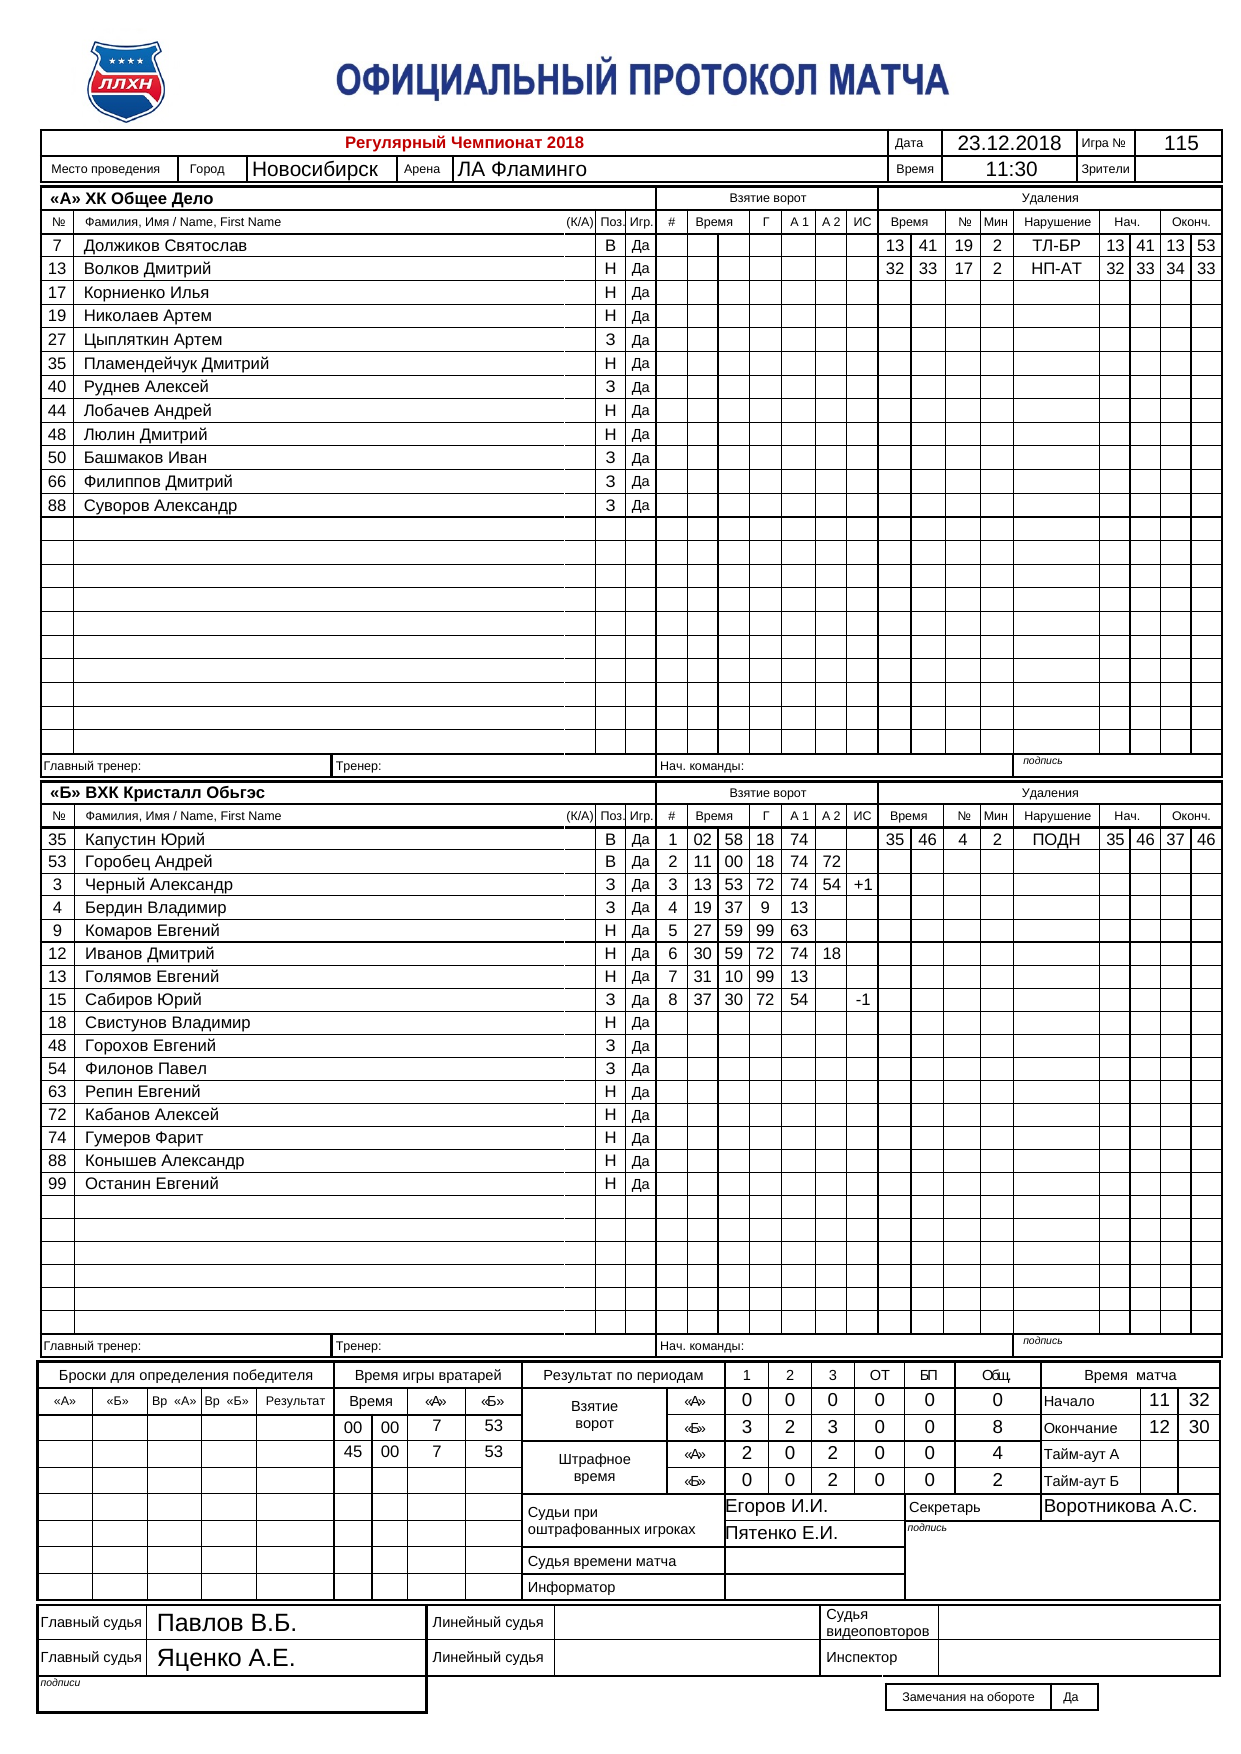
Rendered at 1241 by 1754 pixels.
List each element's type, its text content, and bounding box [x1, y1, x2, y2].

table_cell [148, 1416, 201, 1440]
table_cell [39, 1547, 92, 1573]
table_cell [202, 1547, 256, 1573]
table_cell [1014, 966, 1099, 987]
table_cell [1131, 1311, 1160, 1333]
table_cell [596, 588, 625, 611]
table_cell [981, 1219, 1013, 1241]
table_cell [565, 1035, 595, 1057]
table_cell Да [626, 376, 655, 398]
table_cell 2 [812, 1442, 854, 1467]
table_cell Место проведения [42, 157, 177, 181]
table_cell Цыпляткин Артем [74, 328, 564, 351]
table_cell [1100, 470, 1129, 493]
table_cell 6 [657, 943, 687, 964]
table_cell Н [596, 966, 625, 987]
table_cell [782, 541, 815, 564]
table_cell [657, 1035, 687, 1057]
table_cell [596, 707, 625, 729]
table_cell [750, 1173, 781, 1195]
table_cell [1161, 1242, 1190, 1264]
table_cell [1014, 494, 1099, 516]
table_cell [565, 305, 595, 327]
table_cell [912, 636, 945, 658]
table_cell [782, 659, 815, 682]
table_cell [847, 423, 877, 445]
table_cell [1131, 966, 1160, 987]
table_cell [782, 1196, 815, 1218]
table_cell [981, 1288, 1013, 1310]
table_cell [1131, 636, 1160, 658]
table_cell [1100, 1265, 1129, 1287]
table_cell [782, 1150, 815, 1172]
table_cell [565, 636, 595, 658]
table_cell 53 [1192, 235, 1221, 256]
table_cell 41 [912, 235, 945, 256]
table_cell [1131, 1081, 1160, 1103]
table_cell 99 [42, 1173, 74, 1195]
table_cell [39, 1441, 92, 1467]
table_cell [335, 1521, 371, 1546]
table_cell [1100, 1127, 1129, 1149]
table_cell [879, 1150, 910, 1172]
table_cell [626, 683, 655, 706]
table_cell [1161, 1150, 1190, 1172]
table_cell [946, 659, 980, 682]
table_cell [944, 1288, 980, 1310]
table_cell [816, 541, 846, 564]
table_cell [1161, 565, 1190, 587]
table_cell [782, 1081, 815, 1103]
table_cell [1161, 1081, 1190, 1103]
table_cell [944, 1150, 980, 1172]
table_cell [42, 636, 73, 658]
table_cell ТЛ-БР [1014, 235, 1099, 256]
table_header 3 [812, 1363, 854, 1387]
table_cell [1192, 1242, 1221, 1264]
table_cell [912, 1196, 943, 1218]
table_cell [981, 683, 1013, 706]
table_cell 46 [912, 829, 943, 849]
table_cell Останин Евгений [75, 1173, 564, 1195]
table_cell 88 [42, 494, 73, 516]
table_cell 37 [688, 989, 717, 1011]
table_cell [816, 494, 846, 516]
table_cell [847, 636, 877, 658]
table_cell [1131, 1219, 1160, 1241]
table_cell [816, 1219, 846, 1241]
table_cell [981, 470, 1013, 493]
table_cell [782, 1127, 815, 1149]
table_cell 53 [42, 850, 74, 872]
table_cell [688, 470, 717, 493]
table_cell [1100, 1035, 1129, 1057]
table_header Удаления [879, 783, 1221, 803]
table_cell [428, 1677, 882, 1711]
table_cell [750, 1311, 781, 1333]
table_cell [879, 920, 910, 941]
table_cell Да [626, 494, 655, 516]
table_cell [782, 1058, 815, 1079]
table_cell [408, 1494, 465, 1520]
table_cell [719, 1081, 749, 1103]
table_cell 0 [855, 1389, 904, 1413]
table_cell [1131, 518, 1160, 540]
table_cell [750, 1035, 781, 1057]
table_cell [1192, 423, 1221, 445]
table_cell [847, 829, 877, 849]
table_cell [1014, 518, 1099, 540]
table_cell [912, 707, 945, 729]
table_cell Да [626, 966, 655, 987]
table_cell [1192, 636, 1221, 658]
table_cell 59 [719, 943, 749, 964]
table_cell [912, 1104, 943, 1126]
table_cell [657, 1127, 687, 1149]
table_cell [1100, 1150, 1129, 1172]
table_cell [657, 518, 687, 540]
table_cell [596, 565, 625, 587]
table_cell [719, 423, 749, 445]
table_cell [42, 1311, 74, 1333]
table_cell Н [596, 352, 625, 374]
table_cell [816, 730, 846, 753]
table_cell 2 [981, 235, 1013, 256]
table_cell [257, 1494, 333, 1520]
table_cell З [596, 470, 625, 493]
table_cell 30 [688, 943, 717, 964]
table_cell [1131, 1035, 1160, 1057]
table_cell [596, 518, 625, 540]
table_cell [335, 1494, 371, 1520]
table_cell 50 [42, 446, 73, 469]
table_cell [981, 1058, 1013, 1079]
table_cell -1 [847, 989, 877, 1011]
table_cell [657, 1242, 687, 1264]
table_cell Руднев Алексей [74, 376, 564, 398]
table_cell [1161, 683, 1190, 706]
table_cell [202, 1494, 256, 1520]
table_cell [93, 1416, 147, 1440]
table_cell [750, 659, 781, 682]
table_cell [1099, 1682, 1220, 1711]
table_cell 40 [42, 376, 73, 398]
table_cell [1014, 612, 1099, 634]
table_cell [565, 1288, 595, 1310]
table_cell [1131, 446, 1160, 469]
table_cell [816, 659, 846, 682]
table_cell [816, 305, 846, 327]
table_cell [1161, 1012, 1190, 1033]
table_cell [981, 518, 1013, 540]
table_cell [565, 1012, 595, 1033]
table_cell [944, 920, 980, 941]
table_cell [596, 730, 625, 753]
table_cell [912, 1081, 943, 1103]
table_cell [75, 1196, 564, 1218]
table_cell [565, 423, 595, 445]
table_cell [879, 565, 910, 587]
table_cell [657, 235, 687, 256]
table_cell [1131, 1265, 1160, 1287]
table_cell [750, 235, 781, 256]
table_cell [74, 518, 564, 540]
table_cell [1014, 281, 1099, 303]
table_cell 72 [42, 1104, 74, 1126]
table_cell [847, 896, 877, 918]
table_cell [688, 588, 717, 611]
table_cell «Б» [668, 1468, 724, 1493]
table_cell [750, 281, 781, 303]
table_cell [657, 1265, 687, 1287]
table_cell [148, 1494, 201, 1520]
table_cell [93, 1468, 147, 1493]
table_cell Да [626, 399, 655, 422]
table_cell 0 [855, 1415, 904, 1440]
table_cell Фамилия, Имя / Name, First Name [74, 211, 565, 233]
table_cell Н [596, 1150, 625, 1172]
table_cell [466, 1521, 521, 1546]
table_cell [782, 1104, 815, 1126]
table_cell 0 [769, 1389, 811, 1413]
table_cell 66 [42, 470, 73, 493]
table_cell [719, 376, 749, 398]
table_cell [782, 1288, 815, 1310]
table_cell [688, 1150, 717, 1172]
table_cell [1161, 1127, 1190, 1149]
table_cell [912, 494, 945, 516]
table_cell [719, 1265, 749, 1287]
table_cell [596, 1219, 625, 1241]
table_cell [565, 1150, 595, 1172]
table_cell [1131, 850, 1160, 872]
table_cell [981, 1035, 1013, 1057]
table_cell 7 [42, 235, 73, 256]
table_cell [565, 943, 595, 964]
table_cell 53 [719, 874, 749, 895]
table_cell Н [596, 943, 625, 964]
table_cell [74, 683, 564, 706]
table_cell 2 [956, 1468, 1040, 1493]
table_cell [1161, 707, 1190, 729]
table_cell [688, 281, 717, 303]
table_cell [74, 659, 564, 682]
table_cell Окончание [1042, 1415, 1140, 1440]
table_cell [816, 1173, 846, 1195]
table_cell [719, 446, 749, 469]
table_cell [981, 565, 1013, 587]
table_cell [1014, 1035, 1099, 1057]
table_cell Гумеров Фарит [75, 1127, 564, 1149]
table_cell 31 [688, 966, 717, 987]
table_cell Н [596, 423, 625, 445]
table_cell [688, 1127, 717, 1149]
table_cell А 1 [782, 211, 815, 233]
table_cell [688, 1311, 717, 1333]
table_cell [1014, 896, 1099, 918]
table_cell [719, 588, 749, 611]
table_cell 18 [750, 829, 781, 849]
table_cell [1192, 541, 1221, 564]
table_cell [657, 376, 687, 398]
table_cell 72 [750, 989, 781, 1011]
table_cell [879, 874, 910, 895]
table_cell [657, 1173, 687, 1195]
table_cell [42, 730, 73, 753]
table_cell [719, 1219, 749, 1241]
table_cell [816, 1127, 846, 1149]
table_cell [657, 328, 687, 351]
table_cell Черный Александр [75, 874, 564, 895]
table_cell [879, 281, 910, 303]
table_cell [202, 1574, 256, 1599]
table_cell [565, 376, 595, 398]
table_cell Да [626, 943, 655, 964]
table_cell [555, 1606, 819, 1639]
table_cell [688, 730, 717, 753]
table_cell 4 [944, 829, 980, 849]
table_cell Да [626, 328, 655, 351]
table_cell Поз. [596, 805, 625, 826]
table_cell Игр. [626, 805, 655, 826]
table_cell [1131, 281, 1160, 303]
table_cell 30 [1179, 1415, 1219, 1440]
table_cell [981, 943, 1013, 964]
table_cell [981, 1265, 1013, 1287]
table_cell [782, 1035, 815, 1057]
table_cell [944, 1081, 980, 1103]
table_cell [1100, 1311, 1129, 1333]
table_cell [750, 683, 781, 706]
table_cell [912, 683, 945, 706]
table_cell [816, 328, 846, 351]
table_cell [565, 1127, 595, 1149]
table_cell [847, 1012, 877, 1033]
table_cell [408, 1547, 465, 1573]
table_cell Да [626, 235, 655, 256]
table_cell [816, 1196, 846, 1218]
table_cell 53 [466, 1441, 521, 1467]
table_cell [719, 257, 749, 280]
table_cell Г [750, 211, 781, 233]
table_cell [879, 588, 910, 611]
table_cell [1131, 612, 1160, 634]
table_cell [981, 896, 1013, 918]
table_cell [93, 1494, 147, 1520]
table_cell [565, 1265, 595, 1287]
table_cell # [657, 211, 687, 233]
table_cell [1014, 328, 1099, 351]
table_cell «Б» [668, 1415, 724, 1440]
table_cell [74, 588, 564, 611]
table_cell [1014, 565, 1099, 587]
table_cell [93, 1574, 147, 1599]
table_cell Тайм-аут А [1042, 1441, 1140, 1467]
table_cell [1100, 305, 1129, 327]
table_cell [750, 1058, 781, 1079]
table_cell [1161, 730, 1190, 753]
table_cell [1100, 541, 1129, 564]
table_cell Да [626, 1081, 655, 1103]
table_cell 13 [782, 896, 815, 918]
table_cell [1192, 1127, 1221, 1149]
table_cell [1014, 683, 1099, 706]
table_cell [879, 659, 910, 682]
table_cell [335, 1574, 371, 1599]
table_cell [847, 352, 877, 374]
table_cell [626, 659, 655, 682]
table_cell [750, 612, 781, 634]
table_cell [657, 257, 687, 280]
table_cell [879, 305, 910, 327]
table_cell [1192, 588, 1221, 611]
table_cell [626, 1265, 655, 1287]
table_cell [42, 1196, 74, 1218]
table_cell [688, 423, 717, 445]
table_cell [688, 1265, 717, 1287]
table_cell [912, 1288, 943, 1310]
table_cell [1014, 1311, 1099, 1333]
table_cell Иванов Дмитрий [75, 943, 564, 964]
table_cell [847, 1035, 877, 1057]
table_cell [816, 281, 846, 303]
table_cell [565, 1081, 595, 1103]
table_cell [39, 1494, 92, 1520]
table_cell [596, 541, 625, 564]
table_cell [42, 518, 73, 540]
table_cell [657, 399, 687, 422]
table_cell 32 [1100, 257, 1129, 280]
table_cell 34 [1161, 257, 1190, 280]
table_cell [1014, 1058, 1099, 1079]
table_cell [688, 352, 717, 374]
table_cell [657, 588, 687, 611]
table_cell [565, 588, 595, 611]
table_cell [1014, 1242, 1099, 1264]
table_cell [719, 612, 749, 634]
table_cell [688, 541, 717, 564]
table_cell 19 [42, 305, 73, 327]
table_cell [408, 1521, 465, 1546]
table_cell [1161, 446, 1190, 469]
table_cell З [596, 896, 625, 918]
table_cell подпись [906, 1522, 1219, 1599]
table_cell [373, 1468, 407, 1493]
table_cell [74, 707, 564, 729]
table_cell Зрители [1078, 157, 1134, 181]
table_cell [1100, 518, 1129, 540]
table_cell [750, 588, 781, 611]
table_cell [1014, 850, 1099, 872]
table_cell [1014, 399, 1099, 422]
table_cell [1100, 1012, 1129, 1033]
table_cell [1192, 683, 1221, 706]
table_cell Лобачев Андрей [74, 399, 564, 422]
table_cell [981, 850, 1013, 872]
table_cell [688, 636, 717, 658]
table_cell [688, 328, 717, 351]
table_cell [816, 470, 846, 493]
table_cell [981, 730, 1013, 753]
table_cell [879, 1196, 910, 1218]
table_cell [1161, 636, 1190, 658]
table_cell [782, 399, 815, 422]
table_cell [565, 1219, 595, 1241]
table_cell Люлин Дмитрий [74, 423, 564, 445]
table_cell Н [596, 1104, 625, 1126]
table_cell [816, 989, 846, 1011]
table_cell [596, 1196, 625, 1218]
table_cell [981, 920, 1013, 941]
table_cell [1161, 541, 1190, 564]
table_cell [688, 565, 717, 587]
table_cell 13 [42, 966, 74, 987]
table_cell Пламендейчук Дмитрий [74, 352, 564, 374]
table_cell [657, 659, 687, 682]
table_cell 0 [905, 1468, 954, 1493]
table_cell «А» [408, 1389, 465, 1413]
table_header Да [1052, 1685, 1097, 1709]
table_cell [1100, 494, 1129, 516]
table_cell [750, 399, 781, 422]
table_cell [42, 659, 73, 682]
table_cell [879, 966, 910, 987]
table_cell [466, 1547, 521, 1573]
table_cell Оконч. [1161, 211, 1221, 233]
table_cell [688, 494, 717, 516]
table_cell [1131, 1150, 1160, 1172]
table_cell [939, 1606, 1219, 1639]
table_cell [1014, 1173, 1099, 1195]
table_cell [1014, 470, 1099, 493]
table_cell [719, 565, 749, 587]
table_cell [74, 636, 564, 658]
table_cell [944, 989, 980, 1011]
table_cell 30 [719, 989, 749, 1011]
table_cell «Б » [466, 1389, 521, 1413]
table_cell [879, 1035, 910, 1057]
table_cell 13 [42, 257, 73, 280]
table_cell [1161, 305, 1190, 327]
table_cell [1131, 588, 1160, 611]
table_cell 0 [726, 1468, 768, 1493]
table_cell Бердин Владимир [75, 896, 564, 918]
table_cell 7 [408, 1441, 465, 1467]
table_cell [596, 683, 625, 706]
table_header Игра № [1078, 131, 1134, 155]
table_cell [750, 1127, 781, 1149]
table_cell 02 [688, 829, 717, 849]
table_cell Н [596, 920, 625, 941]
table_cell Да [626, 874, 655, 895]
table_cell [847, 376, 877, 398]
table_cell [74, 730, 564, 753]
table_cell (К/А) [565, 805, 595, 826]
table_cell [1131, 565, 1160, 587]
table_cell [912, 896, 943, 918]
table_cell Да [626, 1127, 655, 1149]
table_cell [1014, 1219, 1099, 1241]
table_cell 54 [42, 1058, 74, 1079]
table_cell 1 [657, 829, 687, 849]
table_cell [816, 588, 846, 611]
table_cell [466, 1494, 521, 1520]
table_cell [657, 352, 687, 374]
table_cell Поз. [596, 211, 625, 233]
table_cell ЛА Фламинго [454, 157, 887, 181]
table_cell [1192, 565, 1221, 587]
table_cell [912, 920, 943, 941]
table_cell [879, 1288, 910, 1310]
table_cell [1192, 1311, 1221, 1333]
table_cell [847, 518, 877, 540]
table_cell [565, 1311, 595, 1333]
table_cell [1100, 966, 1129, 987]
table_cell [944, 850, 980, 872]
table_cell [782, 446, 815, 469]
table_cell [981, 989, 1013, 1011]
table_cell Егоров И.И. [726, 1495, 904, 1520]
table_cell [1014, 1081, 1099, 1103]
table_cell [1179, 1468, 1219, 1493]
table_cell [816, 1311, 846, 1333]
table_cell [879, 730, 910, 753]
table_cell Время [889, 157, 941, 181]
table_cell [1100, 989, 1129, 1011]
table_cell [565, 257, 595, 280]
table_cell [719, 1242, 749, 1264]
table_cell [1192, 1196, 1221, 1218]
table_cell (К/А) [565, 211, 595, 233]
table_cell [1192, 850, 1221, 872]
table_cell [944, 1265, 980, 1287]
table_cell [1014, 730, 1099, 753]
table_cell [981, 352, 1013, 374]
table_cell [1131, 1173, 1160, 1195]
table_cell [1100, 352, 1129, 374]
table_cell [1161, 896, 1190, 918]
table_cell [912, 874, 943, 895]
table_cell Да [626, 1104, 655, 1126]
table_cell [981, 659, 1013, 682]
table_cell Результат [257, 1389, 333, 1413]
table_cell [879, 1173, 910, 1195]
table_cell [847, 707, 877, 729]
table_cell Информатор [523, 1575, 724, 1599]
table_cell 72 [750, 874, 781, 895]
table_cell «Б» [93, 1389, 147, 1413]
table_cell [719, 1150, 749, 1172]
table_cell [688, 518, 717, 540]
table_cell [42, 683, 73, 706]
table_cell Башмаков Иван [74, 446, 564, 469]
table_cell [782, 1012, 815, 1033]
table_cell [1192, 328, 1221, 351]
table_cell [750, 541, 781, 564]
table_cell [782, 235, 815, 256]
table_cell Да [626, 281, 655, 303]
table_cell [944, 874, 980, 895]
table_cell Сабиров Юрий [75, 989, 564, 1011]
table_cell [816, 966, 846, 987]
table_cell 0 [812, 1389, 854, 1413]
table_cell [879, 612, 910, 634]
table_cell [816, 896, 846, 918]
table_cell ИС [847, 805, 877, 826]
table_cell [1161, 423, 1190, 445]
table_cell 0 [769, 1468, 811, 1493]
table_cell [726, 1548, 904, 1573]
table_cell ИС [847, 211, 877, 233]
table_cell [816, 1265, 846, 1287]
table_cell [1014, 1196, 1099, 1218]
table_cell [946, 470, 980, 493]
table_cell [657, 446, 687, 469]
table_cell 00 [373, 1441, 407, 1467]
table_cell [981, 1196, 1013, 1218]
table_cell [1100, 943, 1129, 964]
table_cell 12 [42, 943, 74, 964]
table_cell [1131, 376, 1160, 398]
table_cell [1192, 494, 1221, 516]
table_cell [944, 1035, 980, 1057]
table_cell 54 [816, 874, 846, 895]
table_cell 0 [726, 1389, 768, 1413]
table_cell Город [179, 157, 246, 181]
table_cell Нарушение [1014, 805, 1099, 826]
table_cell [946, 305, 980, 327]
table_cell [981, 281, 1013, 303]
table_cell Капустин Юрий [75, 829, 564, 849]
table_cell [1161, 612, 1190, 634]
table_cell [816, 829, 846, 849]
table_cell [39, 1468, 92, 1493]
table_cell 32 [1179, 1389, 1219, 1413]
table_cell Г [750, 805, 781, 826]
table_cell [257, 1521, 333, 1546]
table_cell [1100, 1058, 1129, 1079]
table_cell [1179, 1441, 1219, 1467]
table_cell [912, 1012, 943, 1033]
table_cell [688, 376, 717, 398]
table_cell [1014, 305, 1099, 327]
table_cell [1161, 989, 1190, 1011]
table_cell НП-АТ [1014, 257, 1099, 280]
table_cell [657, 565, 687, 587]
table_cell [750, 565, 781, 587]
table_cell [912, 588, 945, 611]
table_cell [816, 423, 846, 445]
table_cell Да [626, 305, 655, 327]
table_cell Яценко А.Е. [147, 1640, 425, 1675]
table_cell [879, 1242, 910, 1264]
table_cell [1192, 943, 1221, 964]
table_cell [1100, 446, 1129, 469]
table_cell [1192, 1058, 1221, 1079]
table_cell [1014, 920, 1099, 941]
table_cell [912, 1127, 943, 1149]
table_cell [42, 588, 73, 611]
table_cell [912, 966, 943, 987]
table_cell [657, 1058, 687, 1079]
table_cell [1161, 399, 1190, 422]
table_cell [879, 850, 910, 872]
table_cell [946, 518, 980, 540]
table_cell [879, 518, 910, 540]
table_cell [879, 399, 910, 422]
table_cell [879, 1104, 910, 1126]
table_cell [1141, 1468, 1177, 1493]
table_cell 63 [42, 1081, 74, 1103]
table_cell З [596, 328, 625, 351]
table_cell Репин Евгений [75, 1081, 564, 1103]
table_cell [944, 896, 980, 918]
table_cell [1161, 1173, 1190, 1195]
table_cell [1192, 281, 1221, 303]
table_cell Конышев Александр [75, 1150, 564, 1172]
table_cell [565, 1242, 595, 1264]
table_cell Николаев Артем [74, 305, 564, 327]
table_cell [782, 1265, 815, 1287]
table_cell [981, 966, 1013, 987]
table_cell [847, 1219, 877, 1241]
table_cell Линейный судья [428, 1640, 554, 1675]
table_header БП [905, 1363, 954, 1387]
table_cell [912, 1058, 943, 1079]
table_cell [847, 305, 877, 327]
table_cell [719, 1127, 749, 1149]
table_cell [912, 376, 945, 398]
table_cell [657, 636, 687, 658]
table_cell [565, 518, 595, 540]
table_cell Главный тренер: [42, 1335, 330, 1356]
table_cell 11 [688, 850, 717, 872]
table_cell [408, 1468, 465, 1493]
table_cell Горобец Андрей [75, 850, 564, 872]
table_cell [782, 376, 815, 398]
table_cell [1131, 305, 1160, 327]
table_cell Тайм-аут Б [1042, 1468, 1140, 1493]
table_cell [816, 1242, 846, 1264]
table_cell З [596, 1035, 625, 1057]
table_cell [912, 612, 945, 634]
table_cell [879, 1265, 910, 1287]
table_cell 41 [1131, 235, 1160, 256]
table_cell 4 [956, 1442, 1040, 1467]
table_cell [1100, 1104, 1129, 1126]
table_cell [847, 1081, 877, 1103]
table_cell 48 [42, 423, 73, 445]
table_cell [373, 1521, 407, 1546]
table_cell [719, 683, 749, 706]
table_cell З [596, 446, 625, 469]
table_cell Нач. [1100, 211, 1160, 233]
table_cell [981, 1242, 1013, 1264]
table_cell [1100, 376, 1129, 398]
table_cell [626, 612, 655, 634]
table_cell Вр «Б» [202, 1389, 256, 1413]
table_cell [1161, 1219, 1190, 1241]
table_cell [42, 1288, 74, 1310]
table_cell 45 [335, 1441, 371, 1467]
table_cell # [657, 805, 687, 826]
table_cell [657, 1012, 687, 1033]
table_cell № [42, 211, 73, 233]
table_cell [596, 612, 625, 634]
table_cell [1100, 399, 1129, 422]
table_cell 2 [981, 829, 1013, 849]
table_cell [946, 612, 980, 634]
table_cell [879, 636, 910, 658]
table_cell Свистунов Владимир [75, 1012, 564, 1033]
table_cell [688, 1173, 717, 1195]
table_cell Время [688, 211, 749, 233]
table_cell [912, 989, 943, 1011]
table_cell [688, 1058, 717, 1079]
table_cell [626, 1288, 655, 1310]
table_cell [1014, 1288, 1099, 1310]
table_cell [1161, 659, 1190, 682]
table_cell [847, 683, 877, 706]
table_cell 37 [719, 896, 749, 918]
table_cell [657, 1288, 687, 1310]
table_cell [148, 1547, 201, 1573]
table_cell 9 [42, 920, 74, 941]
table_cell [946, 730, 980, 753]
table_cell [1014, 874, 1099, 895]
table_cell [1131, 943, 1160, 964]
table_cell [688, 1288, 717, 1310]
table_cell [596, 636, 625, 658]
table_cell 13 [688, 874, 717, 895]
table_cell [408, 1574, 465, 1599]
table_cell [847, 1127, 877, 1149]
table_cell [1100, 896, 1129, 918]
table_cell [750, 707, 781, 729]
table_cell 5 [657, 920, 687, 941]
table_header «А» ХК Общее Дело [42, 188, 655, 209]
table_cell [148, 1574, 201, 1599]
table_cell [1131, 399, 1160, 422]
table_header 1 [726, 1363, 768, 1387]
table_cell [565, 829, 595, 849]
table_cell 44 [42, 399, 73, 422]
table_cell [946, 328, 980, 351]
table_cell [1100, 920, 1129, 941]
table_cell 27 [688, 920, 717, 941]
table_cell [750, 376, 781, 398]
table_cell [816, 235, 846, 256]
table_cell [1161, 470, 1190, 493]
table_cell Филиппов Дмитрий [74, 470, 564, 493]
table_cell [847, 328, 877, 351]
table_cell [816, 612, 846, 634]
table_cell [1161, 1288, 1190, 1310]
table_cell [912, 399, 945, 422]
table_cell 0 [905, 1442, 954, 1467]
table_cell [42, 1242, 74, 1264]
table_cell [1131, 1288, 1160, 1310]
table_cell [688, 1196, 717, 1218]
table_cell [657, 1150, 687, 1172]
table_cell [1161, 376, 1190, 398]
table_cell 33 [912, 257, 945, 280]
table_cell [750, 257, 781, 280]
table_cell [42, 1219, 74, 1241]
table_cell [1131, 352, 1160, 374]
table_cell [1131, 1196, 1160, 1218]
table_cell Игр. [626, 211, 655, 233]
table_cell [782, 565, 815, 587]
table_cell [981, 612, 1013, 634]
table_cell [202, 1441, 256, 1467]
table_cell [1192, 446, 1221, 469]
table_cell [816, 636, 846, 658]
table_cell [782, 470, 815, 493]
table_cell [688, 683, 717, 706]
table_cell 46 [1192, 829, 1221, 849]
table_cell 99 [750, 920, 781, 941]
table_cell 0 [855, 1468, 904, 1493]
table_cell [1192, 1219, 1221, 1241]
table_cell [944, 1104, 980, 1126]
table_cell [1161, 850, 1190, 872]
table_cell [750, 518, 781, 540]
table_cell [847, 494, 877, 516]
table_cell [42, 1265, 74, 1287]
table_cell Мин [981, 211, 1013, 233]
table_cell [657, 305, 687, 327]
table_cell [1014, 943, 1099, 964]
table_cell Пятенко Е.И. [726, 1521, 904, 1546]
table_cell [466, 1468, 521, 1493]
table_cell [688, 1242, 717, 1264]
table_cell [1131, 707, 1160, 729]
table_cell [1161, 874, 1190, 895]
table_cell [912, 281, 945, 303]
table_cell [1192, 966, 1221, 987]
table_cell 18 [750, 850, 781, 872]
table_cell [75, 1311, 564, 1333]
table_cell Н [596, 305, 625, 327]
table_cell [93, 1521, 147, 1546]
table_cell [750, 636, 781, 658]
table_cell [1100, 707, 1129, 729]
table_cell [1100, 1081, 1129, 1103]
table_cell [879, 1058, 910, 1079]
table_cell [912, 659, 945, 682]
table_cell 33 [1131, 257, 1160, 280]
table_cell [782, 352, 815, 374]
table_cell [1131, 896, 1160, 918]
table_cell Время [879, 211, 945, 233]
table_cell [1014, 989, 1099, 1011]
table_cell [719, 494, 749, 516]
table_cell 59 [719, 920, 749, 941]
table_cell 74 [782, 829, 815, 849]
table_cell [981, 423, 1013, 445]
table_cell Судьи при оштрафованных игроках [523, 1495, 724, 1546]
table_cell [1014, 376, 1099, 398]
table_cell подписи [39, 1677, 425, 1711]
table_cell [719, 235, 749, 256]
table_cell [1161, 518, 1190, 540]
table_cell [1131, 541, 1160, 564]
table_cell Фамилия, Имя / Name, First Name [75, 805, 565, 826]
table_cell 3 [726, 1415, 768, 1440]
table_cell Да [626, 1150, 655, 1172]
table_cell [657, 730, 687, 753]
table_cell 74 [782, 874, 815, 895]
table_cell [373, 1547, 407, 1573]
table_cell [946, 399, 980, 422]
table_cell 54 [782, 989, 815, 1011]
table_cell [847, 1104, 877, 1126]
table_cell 13 [1161, 235, 1190, 256]
table_cell [719, 1288, 749, 1310]
table_cell Кабанов Алексей [75, 1104, 564, 1126]
table_cell [912, 1311, 943, 1333]
table_header 115 [1136, 131, 1221, 155]
table_cell [626, 1219, 655, 1241]
table_cell Должиков Святослав [74, 235, 564, 256]
table_cell [565, 352, 595, 374]
table_cell [1192, 352, 1221, 374]
table_header Регулярный Чемпионат 2018 [42, 131, 887, 155]
table_cell [565, 565, 595, 587]
table_cell [565, 328, 595, 351]
table_cell 11 [1141, 1389, 1177, 1413]
table_cell [912, 446, 945, 469]
table_cell [257, 1441, 333, 1467]
table_cell 2 [726, 1442, 768, 1467]
table_cell [1014, 1150, 1099, 1172]
table_cell 18 [42, 1012, 74, 1033]
table_cell [1161, 494, 1190, 516]
table_cell 33 [1192, 257, 1221, 280]
table_cell [847, 399, 877, 422]
table_cell [1192, 874, 1221, 895]
table_cell Взятие ворот [523, 1389, 666, 1440]
table_cell [1161, 920, 1190, 941]
table_cell [257, 1416, 333, 1440]
table_cell [1100, 683, 1129, 706]
table_cell [750, 305, 781, 327]
table_cell [1161, 1104, 1190, 1126]
table_cell [596, 1265, 625, 1287]
table_cell Воротникова А.С. [1042, 1495, 1219, 1520]
table_cell 63 [782, 920, 815, 941]
table_cell Главный тренер: [42, 755, 330, 776]
table_cell [202, 1468, 256, 1493]
table_cell [750, 1150, 781, 1172]
table_cell [257, 1468, 333, 1493]
table_cell [816, 1035, 846, 1057]
table_cell [847, 541, 877, 564]
table_cell [750, 1012, 781, 1033]
table_cell [688, 235, 717, 256]
table_cell 2 [657, 850, 687, 872]
table_cell [816, 565, 846, 587]
table_cell [946, 423, 980, 445]
table_cell [719, 328, 749, 351]
table_cell 9 [750, 896, 781, 918]
table_cell [816, 1012, 846, 1033]
table_cell [912, 1035, 943, 1057]
table_cell [782, 328, 815, 351]
picture [5, 28, 1179, 129]
table_cell [847, 1265, 877, 1287]
table_cell Да [626, 257, 655, 280]
table_cell [626, 1196, 655, 1218]
table_header Взятие ворот [657, 783, 877, 803]
table_cell [565, 494, 595, 516]
table_cell [782, 636, 815, 658]
table_cell [816, 518, 846, 540]
table_cell 11:30 [943, 157, 1076, 181]
table_cell [847, 1288, 877, 1310]
table_cell Горохов Евгений [75, 1035, 564, 1057]
table_cell [719, 1012, 749, 1033]
table_cell 7 [408, 1416, 465, 1440]
table_cell 58 [719, 829, 749, 849]
table_cell Суворов Александр [74, 494, 564, 516]
table_cell [596, 1242, 625, 1264]
table_cell [847, 612, 877, 634]
table_cell [1014, 1104, 1099, 1126]
table_cell [1131, 659, 1160, 682]
table_cell [1014, 423, 1099, 445]
table_cell Н [596, 399, 625, 422]
table_header ОТ [855, 1363, 904, 1387]
table_cell [847, 1196, 877, 1218]
table_cell [719, 518, 749, 540]
table_cell В [596, 235, 625, 256]
table_cell [981, 874, 1013, 895]
table_cell [847, 659, 877, 682]
table_header Дата [889, 131, 941, 155]
table_cell 19 [688, 896, 717, 918]
table_cell [912, 305, 945, 327]
table_cell [879, 494, 910, 516]
table_cell [1131, 1127, 1160, 1149]
table_cell [816, 707, 846, 729]
table_cell «А» [39, 1389, 92, 1413]
table_cell Инспектор [821, 1640, 938, 1675]
table_cell [1100, 565, 1129, 587]
table_cell З [596, 1058, 625, 1079]
table_cell [1100, 1196, 1129, 1218]
table_cell Да [626, 1012, 655, 1033]
table_cell [1100, 588, 1129, 611]
table_cell [1100, 281, 1129, 303]
table_cell [816, 257, 846, 280]
table_cell Да [626, 1058, 655, 1079]
table_cell [782, 494, 815, 516]
table_cell [719, 470, 749, 493]
table_cell 99 [750, 966, 781, 987]
table_cell [565, 707, 595, 729]
table_cell [879, 1311, 910, 1333]
table_cell [1192, 376, 1221, 398]
table_cell [657, 707, 687, 729]
table_cell [657, 1081, 687, 1103]
table_cell Филонов Павел [75, 1058, 564, 1079]
table_cell [1100, 874, 1129, 895]
table_cell [726, 1575, 904, 1599]
table_cell [883, 1677, 1220, 1681]
table_cell Да [626, 920, 655, 941]
table_cell Голямов Евгений [75, 966, 564, 987]
table_cell З [596, 376, 625, 398]
table_cell [657, 1311, 687, 1333]
table_cell [944, 966, 980, 987]
table_cell [816, 1150, 846, 1172]
table_cell [565, 1196, 595, 1218]
table_cell Время [335, 1389, 407, 1413]
table_cell [1192, 1150, 1221, 1172]
table_cell [1131, 1012, 1160, 1033]
table_cell [688, 305, 717, 327]
table_header Удаления [879, 188, 1221, 209]
table_cell Оконч. [1161, 805, 1221, 826]
table_cell [719, 541, 749, 564]
table_cell 13 [1100, 235, 1129, 256]
table_cell [912, 1219, 943, 1241]
table_cell [719, 1311, 749, 1333]
table_cell [1100, 1288, 1129, 1310]
table_cell [335, 1547, 371, 1573]
table_cell Вр «А» [148, 1389, 201, 1413]
table_cell [1141, 1441, 1177, 1467]
table_cell [1161, 328, 1190, 351]
table_cell [879, 470, 910, 493]
table_cell [750, 352, 781, 374]
table_cell [816, 920, 846, 941]
table_cell [1192, 305, 1221, 327]
table_cell 19 [946, 235, 980, 256]
table_cell Начало [1042, 1389, 1140, 1413]
table_cell [847, 850, 877, 872]
table_cell [879, 376, 910, 398]
table_cell [782, 1173, 815, 1195]
table_cell [1192, 1012, 1221, 1033]
table_cell [847, 920, 877, 941]
table_cell [719, 305, 749, 327]
table_cell 46 [1131, 829, 1160, 849]
table_cell [1161, 943, 1190, 964]
table_cell 2 [812, 1468, 854, 1493]
table_cell [626, 707, 655, 729]
table_cell [750, 1288, 781, 1310]
table_cell [1192, 518, 1221, 540]
table_cell [939, 1640, 1219, 1675]
table_cell [565, 659, 595, 682]
table_cell [944, 1058, 980, 1079]
table_cell [1192, 399, 1221, 422]
table_cell [946, 494, 980, 516]
table_cell 48 [42, 1035, 74, 1057]
table_cell [782, 281, 815, 303]
table_cell [1100, 730, 1129, 753]
table_cell [816, 352, 846, 374]
table_cell [1014, 1127, 1099, 1149]
table_cell [688, 1219, 717, 1241]
table_cell Арена [398, 157, 452, 181]
table_cell 17 [946, 257, 980, 280]
table_cell [782, 683, 815, 706]
table_cell [782, 1311, 815, 1333]
table_cell [657, 541, 687, 564]
table_cell [565, 1173, 595, 1195]
table_cell [1100, 659, 1129, 682]
table_cell [565, 235, 595, 256]
table_cell [1192, 1104, 1221, 1126]
table_cell [1100, 850, 1129, 872]
table_cell [981, 1311, 1013, 1333]
table_cell [719, 1196, 749, 1218]
table_cell Да [626, 850, 655, 872]
table_cell 0 [905, 1389, 954, 1413]
table_cell [782, 1219, 815, 1241]
table_cell [565, 896, 595, 918]
table_cell [596, 1311, 625, 1333]
table_cell [912, 1150, 943, 1172]
table_cell [1014, 1012, 1099, 1033]
table_cell Мин [981, 805, 1013, 826]
table_cell Да [626, 829, 655, 849]
table_cell [42, 565, 73, 587]
table_cell [565, 612, 595, 634]
table_cell 0 [905, 1415, 954, 1440]
table_cell [1131, 1242, 1160, 1264]
table_cell [1192, 896, 1221, 918]
table_cell [912, 328, 945, 351]
table_cell [750, 470, 781, 493]
table_header 23.12.2018 [943, 131, 1076, 155]
table_cell Н [596, 1081, 625, 1103]
table_cell [981, 1081, 1013, 1103]
table_cell [1131, 1104, 1160, 1126]
table_cell [816, 446, 846, 469]
table_cell [912, 1242, 943, 1264]
table_cell А 1 [782, 805, 815, 826]
table_header Броски для определения победителя [39, 1363, 333, 1387]
table_cell [626, 636, 655, 658]
table_cell № [944, 805, 980, 826]
table_cell [879, 707, 910, 729]
table_cell [719, 281, 749, 303]
table_cell [1192, 1265, 1221, 1287]
table_cell [750, 328, 781, 351]
table_cell [847, 235, 877, 256]
table_cell [688, 399, 717, 422]
table_cell А 2 [816, 211, 846, 233]
table_cell [1161, 352, 1190, 374]
table_cell [565, 683, 595, 706]
table_cell [847, 730, 877, 753]
table_cell [719, 1173, 749, 1195]
table_cell 3 [812, 1415, 854, 1440]
table_cell [944, 1012, 980, 1033]
table_cell № [946, 211, 980, 233]
table_cell [626, 588, 655, 611]
table_cell 74 [782, 850, 815, 872]
table_cell [912, 1173, 943, 1195]
table_cell [946, 352, 980, 374]
table_cell [1192, 612, 1221, 634]
table_header 2 [769, 1363, 811, 1387]
table_cell [981, 399, 1013, 422]
table_cell [565, 966, 595, 987]
table_cell [1014, 352, 1099, 374]
table_cell Штрафное время [523, 1442, 666, 1493]
table_cell [74, 565, 564, 587]
table_cell Тренер: [333, 1335, 655, 1356]
table_cell Н [596, 1127, 625, 1149]
table_cell 2 [981, 257, 1013, 280]
table_cell [1014, 659, 1099, 682]
table_cell 0 [956, 1389, 1040, 1413]
table_cell [981, 1127, 1013, 1149]
table_cell [981, 707, 1013, 729]
table_cell Нач. [1100, 805, 1160, 826]
table_cell [1131, 328, 1160, 351]
table_cell [1161, 1265, 1190, 1287]
table_cell [1131, 494, 1160, 516]
table_cell [565, 850, 595, 872]
table_cell [1192, 1035, 1221, 1057]
table_cell [74, 541, 564, 564]
table_cell [944, 1219, 980, 1241]
table_cell [688, 1081, 717, 1103]
table_cell Секретарь [906, 1495, 1040, 1520]
table_cell [750, 494, 781, 516]
table_cell [847, 470, 877, 493]
table_cell [750, 1265, 781, 1287]
table_cell Нач. команды: [657, 755, 1012, 776]
table_cell [565, 920, 595, 941]
table_cell [1014, 1265, 1099, 1287]
table_cell [148, 1441, 201, 1467]
table_cell [1131, 1058, 1160, 1079]
table_cell [1161, 588, 1190, 611]
table_cell [626, 1242, 655, 1264]
table_cell [719, 707, 749, 729]
table_cell [1136, 157, 1221, 181]
table_cell [555, 1640, 819, 1675]
table_header Общ. [956, 1363, 1040, 1387]
table_cell [466, 1574, 521, 1599]
table_cell [1192, 1288, 1221, 1310]
table_cell Линейный судья [428, 1606, 554, 1639]
table_cell [565, 541, 595, 564]
table_cell З [596, 874, 625, 895]
table_cell [719, 659, 749, 682]
table_cell Да [626, 352, 655, 374]
table_cell 74 [782, 943, 815, 964]
table_cell [912, 518, 945, 540]
table_cell [946, 281, 980, 303]
table_cell [981, 328, 1013, 351]
table_cell [879, 328, 910, 351]
table_cell [75, 1219, 564, 1241]
table_cell Да [626, 470, 655, 493]
table_cell [657, 1219, 687, 1241]
table_cell 00 [335, 1416, 371, 1440]
table_cell [657, 683, 687, 706]
table_cell [946, 541, 980, 564]
table_cell «А» [668, 1442, 724, 1467]
table_cell В [596, 850, 625, 872]
table_cell [39, 1574, 92, 1599]
table_cell [879, 1127, 910, 1149]
table_cell Да [626, 446, 655, 469]
table_cell Нарушение [1014, 211, 1099, 233]
table_cell [816, 1104, 846, 1126]
table_cell [847, 565, 877, 587]
table_cell [1100, 636, 1129, 658]
table_cell [847, 943, 877, 964]
table_cell [657, 1196, 687, 1218]
table_cell +1 [847, 874, 877, 895]
table_cell [879, 1012, 910, 1033]
table_cell [981, 1173, 1013, 1195]
table_cell [202, 1521, 256, 1546]
table_cell [816, 1081, 846, 1103]
table_cell [39, 1521, 92, 1546]
table_cell [981, 494, 1013, 516]
table_cell [981, 305, 1013, 327]
table_cell [1161, 1311, 1190, 1333]
table_cell Главный судья [39, 1640, 146, 1675]
table_cell 3 [657, 874, 687, 895]
table_cell [626, 730, 655, 753]
table_header Результат по периодам [523, 1363, 724, 1387]
table_header «Б» ВХК Кристалл Обьгэс [42, 783, 655, 803]
table_cell [1014, 636, 1099, 658]
table_cell [688, 257, 717, 280]
table_cell [688, 446, 717, 469]
table_cell [1100, 1242, 1129, 1264]
table_cell [688, 612, 717, 634]
table_cell [1192, 659, 1221, 682]
table_cell [847, 1173, 877, 1195]
table_cell [912, 423, 945, 445]
table_cell [750, 1081, 781, 1103]
table_cell [42, 541, 73, 564]
table_cell [1192, 730, 1221, 753]
table_cell [657, 423, 687, 445]
table_cell [816, 376, 846, 398]
table_cell [847, 446, 877, 469]
table_cell [565, 1104, 595, 1126]
table_cell [981, 541, 1013, 564]
table_header Замечания на обороте [887, 1685, 1050, 1709]
table_cell [202, 1416, 256, 1440]
table_cell [257, 1574, 333, 1599]
table_cell [944, 1173, 980, 1195]
table_cell [1161, 1035, 1190, 1057]
table_cell [981, 1104, 1013, 1126]
table_cell [565, 1058, 595, 1079]
table_cell 13 [879, 235, 910, 256]
table_cell [626, 518, 655, 540]
table_cell [782, 1242, 815, 1264]
table_header Время матча [1042, 1363, 1219, 1387]
table_cell [912, 943, 943, 964]
table_cell [1100, 1173, 1129, 1195]
table_cell [782, 257, 815, 280]
table_cell [750, 1219, 781, 1241]
table_cell Да [626, 989, 655, 1011]
table_cell 8 [956, 1415, 1040, 1440]
table_cell [879, 541, 910, 564]
table_cell 13 [782, 966, 815, 987]
table_cell 72 [750, 943, 781, 964]
table_cell [1192, 707, 1221, 729]
table_cell [1192, 1173, 1221, 1195]
table_cell Время [688, 805, 749, 826]
table_cell 00 [719, 850, 749, 872]
table_cell [626, 1311, 655, 1333]
table_cell [879, 683, 910, 706]
table_cell [912, 541, 945, 564]
table_cell Нач. команды: [657, 1335, 1012, 1356]
table_cell 35 [879, 829, 910, 849]
table_cell [1014, 588, 1099, 611]
table_cell [946, 636, 980, 658]
table_cell [847, 966, 877, 987]
table_cell [1192, 989, 1221, 1011]
table_cell [626, 565, 655, 587]
table_cell Судья видеоповторов [821, 1606, 938, 1639]
table_cell [946, 707, 980, 729]
table_cell [750, 1196, 781, 1218]
table_header Время игры вратарей [335, 1363, 521, 1387]
table_cell В [596, 829, 625, 849]
table_cell Да [626, 423, 655, 445]
table_cell 72 [816, 850, 846, 872]
table_cell 17 [42, 281, 73, 303]
table_cell Время [879, 805, 943, 826]
table_cell [946, 683, 980, 706]
table_cell [782, 730, 815, 753]
table_cell [1192, 920, 1221, 941]
table_cell [782, 612, 815, 634]
table_cell [565, 446, 595, 469]
table_cell [719, 352, 749, 374]
table_cell 00 [373, 1416, 407, 1440]
table_cell [1131, 920, 1160, 941]
table_cell Н [596, 1012, 625, 1033]
table_cell [944, 1196, 980, 1218]
table_cell [688, 659, 717, 682]
table_cell [816, 1058, 846, 1079]
table_cell [75, 1288, 564, 1310]
table_cell [981, 1150, 1013, 1172]
table_cell [944, 1127, 980, 1149]
table_cell [946, 565, 980, 587]
table_cell [719, 1104, 749, 1126]
table_cell [981, 376, 1013, 398]
table_cell 88 [42, 1150, 74, 1172]
table_cell [879, 423, 910, 445]
table_cell [1100, 423, 1129, 445]
table_cell [1100, 612, 1129, 634]
table_cell 4 [42, 896, 74, 918]
table_cell [1131, 730, 1160, 753]
table_cell [879, 943, 910, 964]
table_cell [75, 1265, 564, 1287]
table_cell 7 [657, 966, 687, 987]
table_cell [1131, 423, 1160, 445]
table_cell 10 [719, 966, 749, 987]
table_cell [750, 446, 781, 469]
table_cell Главный судья [39, 1606, 146, 1639]
table_cell [719, 1058, 749, 1079]
table_cell [148, 1521, 201, 1546]
table_cell [688, 1012, 717, 1033]
table_cell [750, 1242, 781, 1264]
table_cell [879, 446, 910, 469]
table_cell [565, 730, 595, 753]
table_cell [565, 281, 595, 303]
table_cell [879, 989, 910, 1011]
table_cell [75, 1242, 564, 1264]
table_cell 0 [769, 1442, 811, 1467]
table_cell 74 [42, 1127, 74, 1149]
table_cell [750, 1104, 781, 1126]
table_cell [688, 1104, 717, 1126]
table_cell 2 [769, 1415, 811, 1440]
table_cell [847, 1242, 877, 1264]
table_cell [879, 352, 910, 374]
table_cell Тренер: [333, 755, 655, 776]
table_cell [719, 1035, 749, 1057]
table_cell [1161, 1196, 1190, 1218]
table_cell [879, 1219, 910, 1241]
table_cell [1014, 707, 1099, 729]
table_cell [912, 850, 943, 872]
table_cell [782, 518, 815, 540]
table_cell Новосибирск [248, 157, 396, 181]
table_cell 18 [816, 943, 846, 964]
table_cell [565, 470, 595, 493]
table_cell [816, 683, 846, 706]
table_cell [1192, 470, 1221, 493]
table_cell Да [626, 1173, 655, 1195]
table_cell [1192, 1081, 1221, 1103]
table_cell [596, 659, 625, 682]
table_cell Комаров Евгений [75, 920, 564, 941]
table_cell 0 [855, 1442, 904, 1467]
table_cell З [596, 494, 625, 516]
table_cell [912, 730, 945, 753]
table_cell [847, 281, 877, 303]
table_cell [1014, 446, 1099, 469]
table_cell [257, 1547, 333, 1573]
table_cell 15 [42, 989, 74, 1011]
table_cell 27 [42, 328, 73, 351]
table_cell Да [626, 896, 655, 918]
table_cell Н [596, 1173, 625, 1195]
table_cell [719, 636, 749, 658]
table_cell [1100, 328, 1129, 351]
table_cell [879, 896, 910, 918]
table_cell [981, 446, 1013, 469]
table_header Взятие ворот [657, 188, 877, 209]
table_cell подпись [1014, 755, 1221, 776]
table_cell [1161, 281, 1190, 303]
table_cell [657, 612, 687, 634]
table_cell [688, 1035, 717, 1057]
table_cell [719, 730, 749, 753]
table_cell [688, 707, 717, 729]
table_cell 35 [42, 829, 74, 849]
table_cell [782, 423, 815, 445]
table_cell [565, 874, 595, 895]
table_cell 3 [42, 874, 74, 895]
table_cell [74, 612, 564, 634]
table_cell [816, 1288, 846, 1310]
table_cell [946, 376, 980, 398]
table_cell Н [596, 281, 625, 303]
table_cell 8 [657, 989, 687, 1011]
table_cell [657, 494, 687, 516]
table_cell [719, 399, 749, 422]
table_cell [782, 305, 815, 327]
table_cell [981, 588, 1013, 611]
table_cell 12 [1141, 1415, 1177, 1440]
table_cell [750, 423, 781, 445]
table_cell [626, 541, 655, 564]
table_cell [750, 730, 781, 753]
table_cell [946, 446, 980, 469]
table_cell Корниенко Илья [74, 281, 564, 303]
table_cell [816, 399, 846, 422]
table_cell [912, 352, 945, 374]
table_cell [373, 1494, 407, 1520]
table_cell [657, 470, 687, 493]
table_cell [93, 1547, 147, 1573]
table_cell [1014, 541, 1099, 564]
table_cell [912, 565, 945, 587]
table_cell [1100, 1219, 1129, 1241]
table_cell [148, 1468, 201, 1493]
table_cell [944, 943, 980, 964]
table_cell [335, 1468, 371, 1493]
table_cell 35 [1100, 829, 1129, 849]
table_cell [912, 1265, 943, 1287]
table_cell [981, 1012, 1013, 1033]
table_cell «А» [668, 1389, 724, 1413]
table_cell подпись [1014, 1335, 1221, 1356]
table_cell ПОДН [1014, 829, 1099, 849]
table_cell Н [596, 257, 625, 280]
table_cell З [596, 989, 625, 1011]
table_cell [912, 470, 945, 493]
table_cell [39, 1416, 92, 1440]
table_cell Судья времени матча [523, 1548, 724, 1573]
table_cell [42, 612, 73, 634]
table_cell [1161, 1058, 1190, 1079]
table_cell [879, 1081, 910, 1103]
table_cell 4 [657, 896, 687, 918]
table_cell [373, 1574, 407, 1599]
table_cell [944, 1311, 980, 1333]
table_cell [657, 1104, 687, 1126]
table_cell Да [626, 1035, 655, 1057]
table_cell [847, 257, 877, 280]
table_cell [42, 707, 73, 729]
table_cell [847, 1058, 877, 1079]
table_cell [782, 588, 815, 611]
table_cell [847, 1150, 877, 1172]
table_cell [657, 281, 687, 303]
table_cell [565, 399, 595, 422]
table_cell [93, 1441, 147, 1467]
table_cell [1131, 989, 1160, 1011]
table_cell 35 [42, 352, 73, 374]
table_cell № [42, 805, 74, 826]
table_cell А 2 [816, 805, 846, 826]
table_cell [1131, 874, 1160, 895]
table_cell 53 [466, 1416, 521, 1440]
table_cell Павлов В.Б. [147, 1606, 425, 1639]
table_cell [847, 1311, 877, 1333]
table_cell 32 [879, 257, 910, 280]
table_cell [596, 1288, 625, 1310]
table_cell [565, 989, 595, 1011]
table_cell Волков Дмитрий [74, 257, 564, 280]
table_cell [944, 1242, 980, 1264]
table_cell [946, 588, 980, 611]
table_cell 37 [1161, 829, 1190, 849]
table_cell [981, 636, 1013, 658]
table_cell [847, 588, 877, 611]
table_cell [782, 707, 815, 729]
table_cell [1161, 966, 1190, 987]
table_cell [1131, 683, 1160, 706]
table_cell [1131, 470, 1160, 493]
